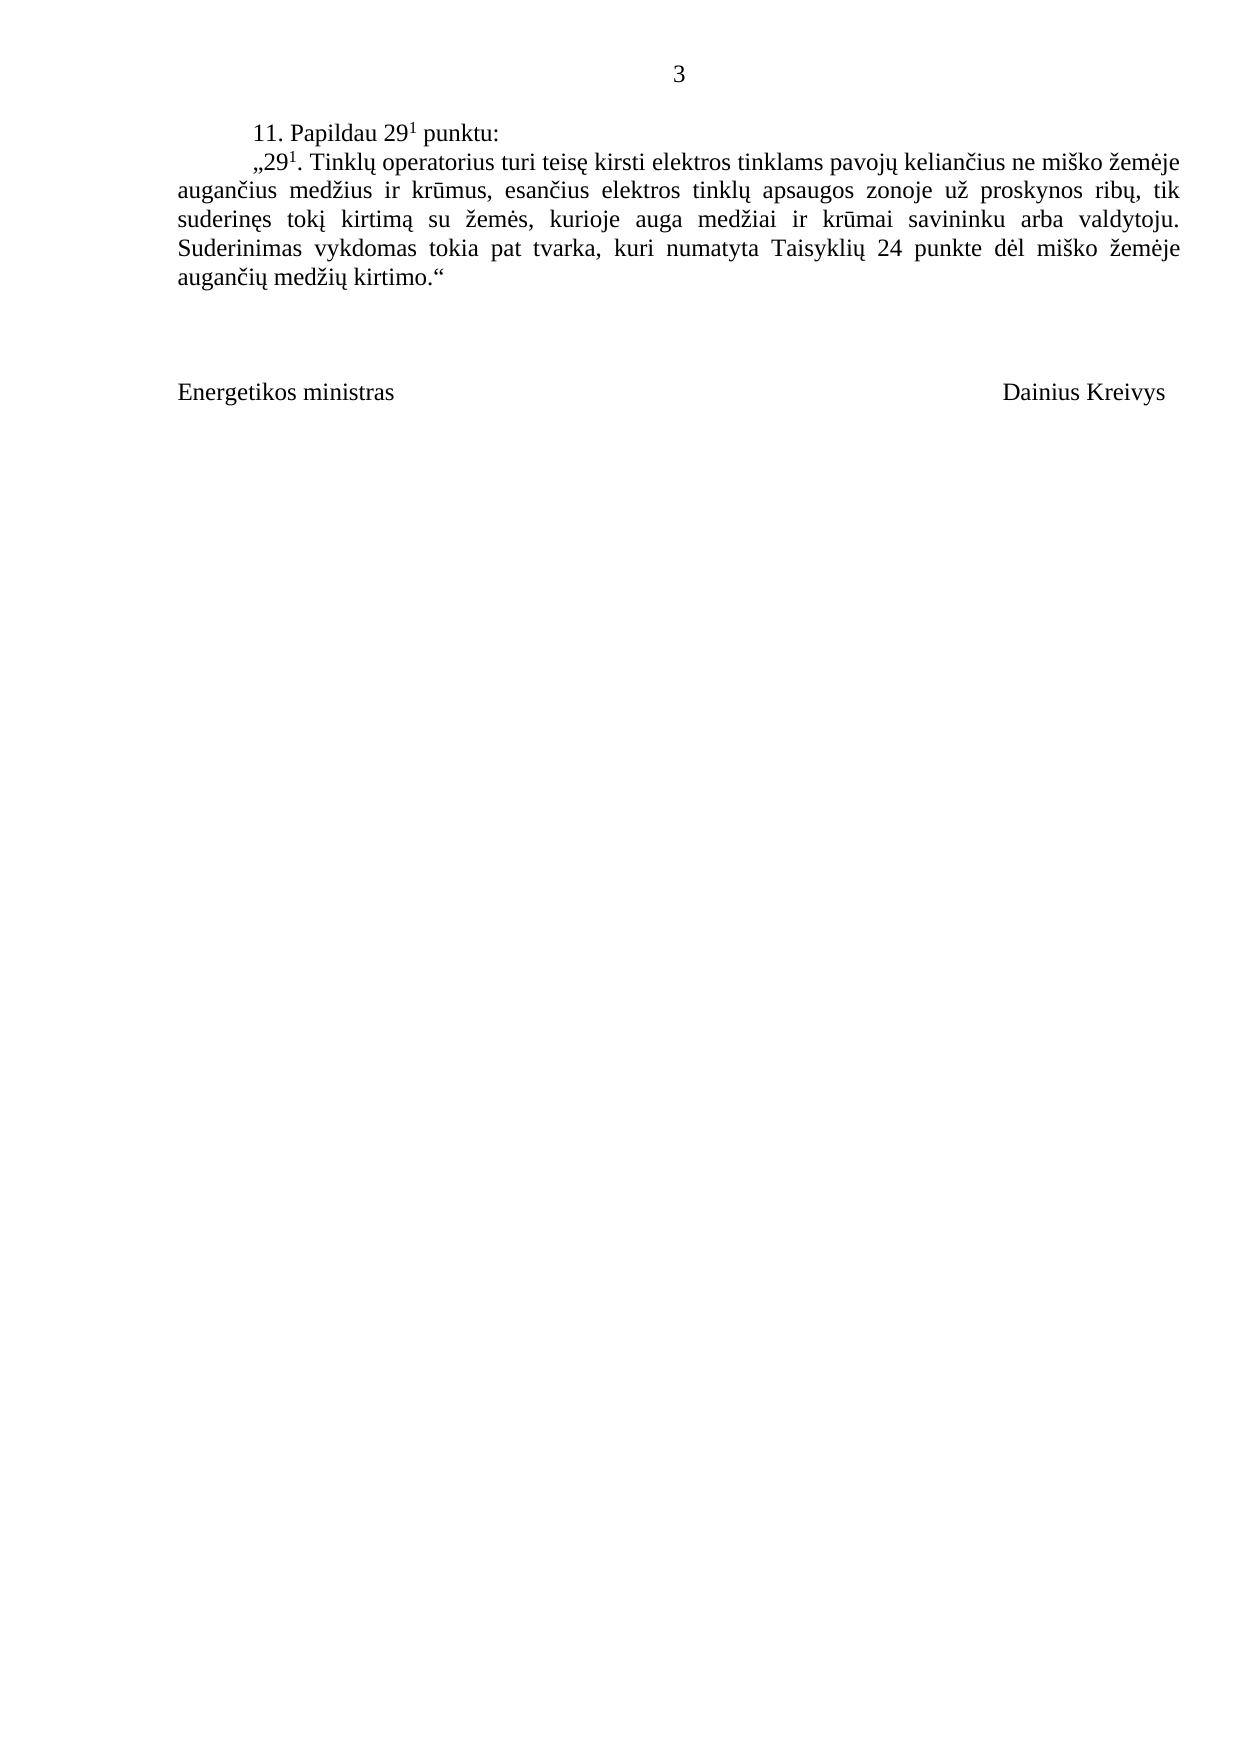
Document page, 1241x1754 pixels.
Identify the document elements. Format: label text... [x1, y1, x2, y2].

text Energetikos ministras Dainius Kreivys [177, 377, 1181, 406]
text „291. Tinklų operatorius turi teisę kirsti elektros tinklams pavojų keliančius ne miško žemėje augančius medžius ir krūmus, esančius elektros tinklų apsaugos zonoje už proskynos ribų, tik suderinęs tokį kirtimą su žemės, kurioje auga medžiai ir krūmai savininku arba valdytoju. Suderinimas vykdomas tokia pat tvarka, kuri numatyta Taisyklių 24 punkte dėl miško žemėje augančių medžių kirtimo.“ [177, 147, 1181, 291]
text 11. Papildau 291 punktu: [177, 118, 1181, 147]
